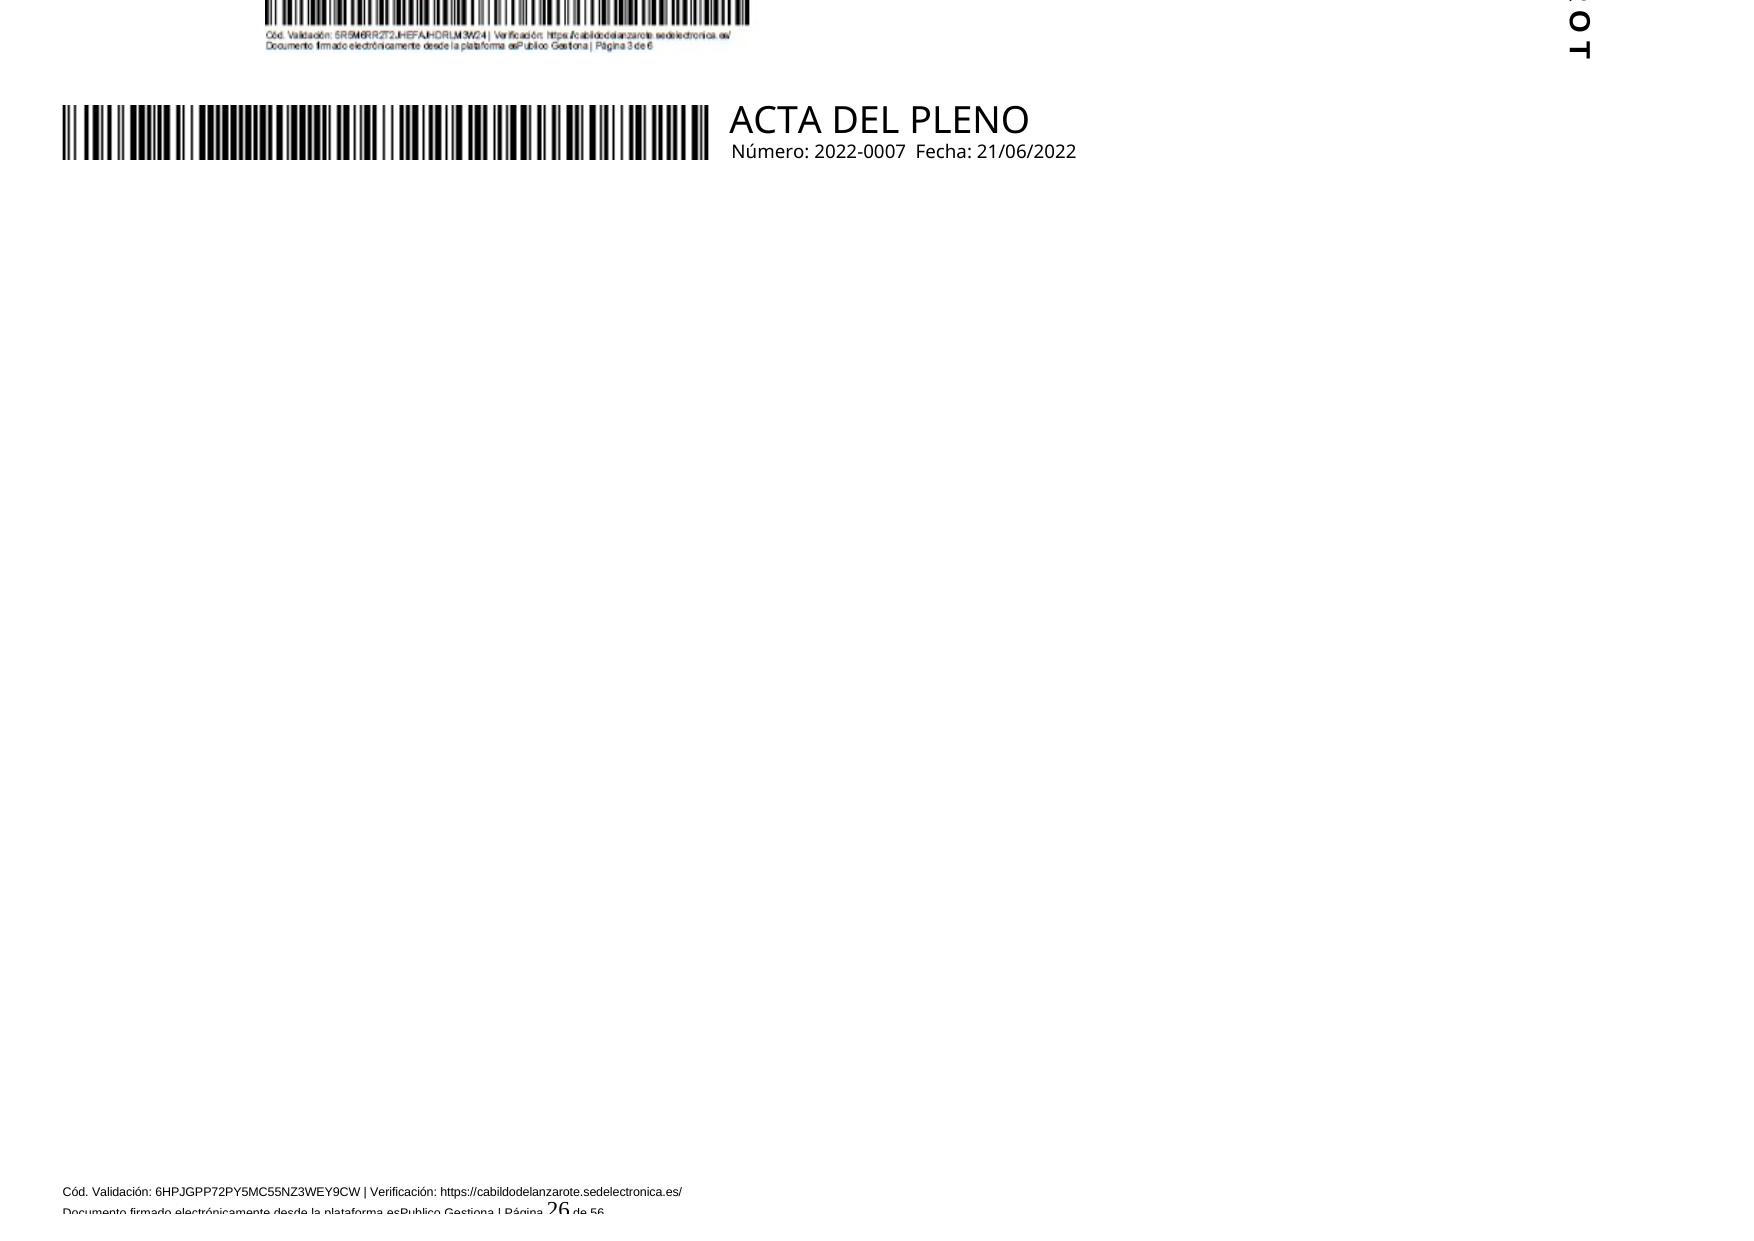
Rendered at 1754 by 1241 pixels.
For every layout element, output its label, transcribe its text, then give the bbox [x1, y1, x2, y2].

picture [62, 105, 709, 160]
picture [265, 0, 1416, 53]
text L A N Z A R O T E [1561, 0, 1597, 84]
subtitle ACTA DEL PLENO [729, 98, 1668, 142]
text Número: 2022-0007 Fecha: 21/06/2022 [731, 142, 1668, 163]
